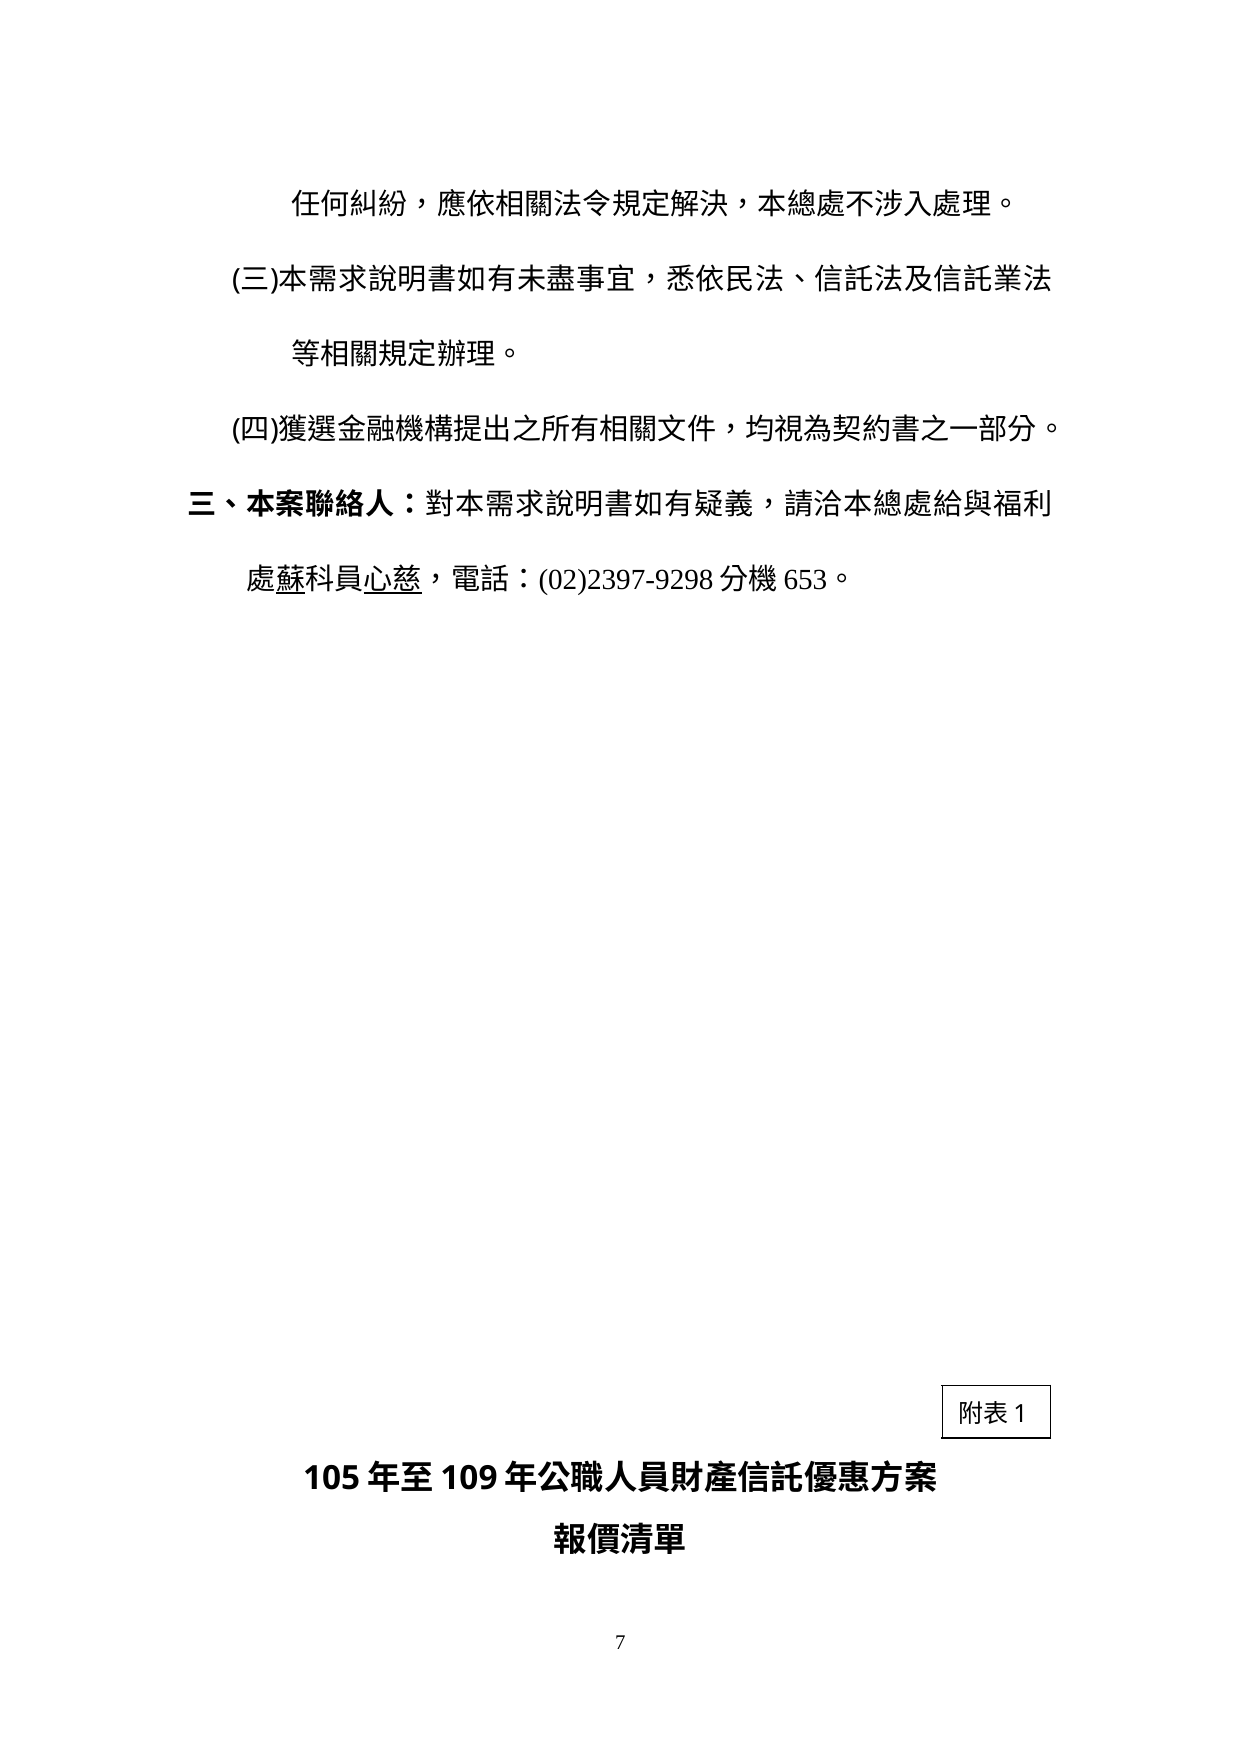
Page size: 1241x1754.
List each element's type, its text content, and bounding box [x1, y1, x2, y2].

list 本需求說明書如有未盡事宜，悉依民法、信託法及信託業法等相關規定辦理。 [232, 239, 1053, 389]
text 105年至109年公職人員財產信託優惠方案 [187, 1448, 1053, 1500]
text 報價清單 [187, 1500, 1053, 1575]
list 本案聯絡人：對本需求說明書如有疑義，請洽本總處給與福利處蘇科員心慈，電話：(02)2397-9298分機653。 [187, 464, 1053, 614]
text 附表1 [958, 1393, 1035, 1430]
list 獲選金融機構提出之所有相關文件，均視為契約書之一部分。 [232, 389, 1053, 464]
list 任何糾紛，應依相關法令規定解決，本總處不涉入處理。 [232, 164, 1053, 239]
text [943, 1386, 1050, 1437]
